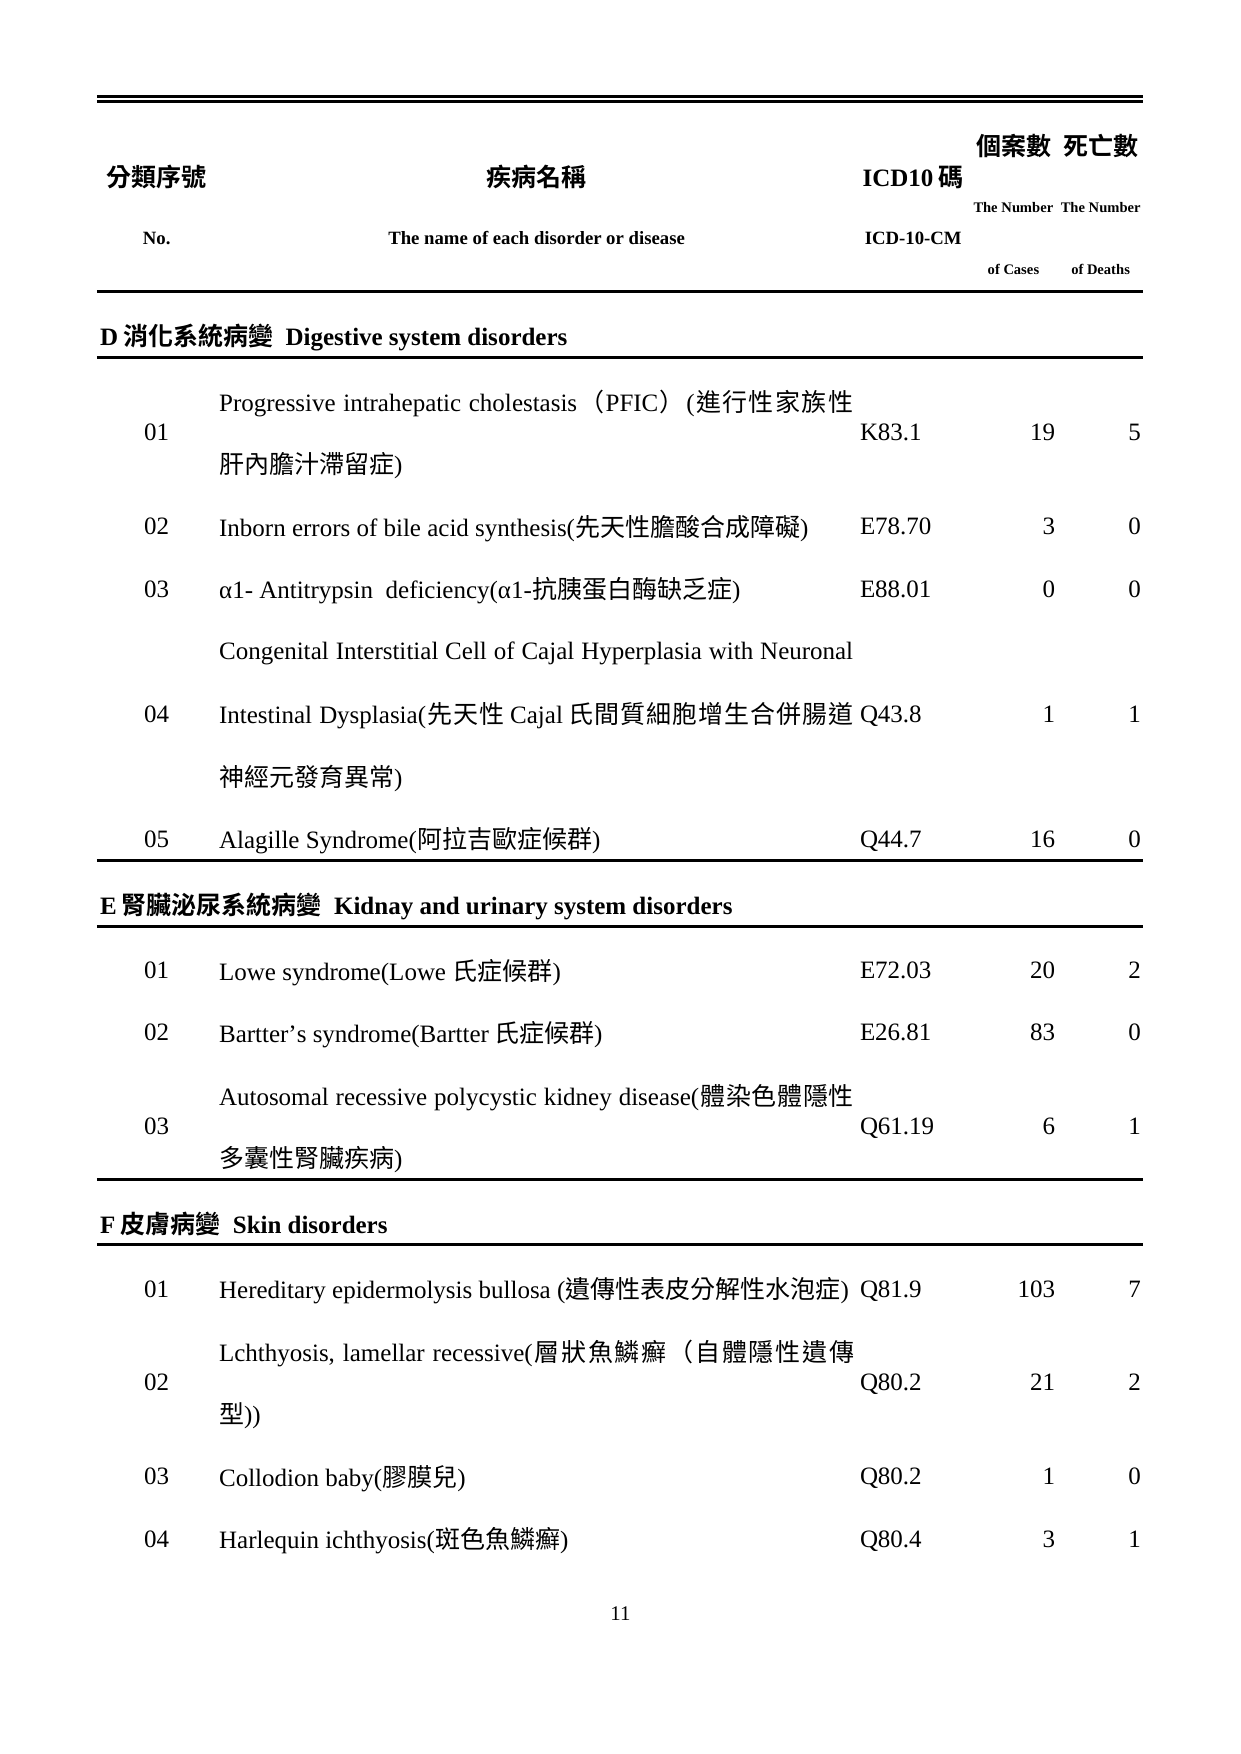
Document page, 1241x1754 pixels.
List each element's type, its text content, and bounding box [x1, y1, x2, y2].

table_cell 05 [97, 796, 216, 859]
table_cell 5 [1058, 359, 1143, 484]
table_cell K83.1 [857, 359, 969, 484]
table_cell 3 [969, 484, 1057, 546]
table_cell E88.01 [857, 546, 969, 609]
table_cell 0 [1058, 1434, 1143, 1496]
table_cell 7 [1058, 1246, 1143, 1309]
table_cell 1 [969, 609, 1057, 796]
table_cell 0 [969, 546, 1057, 609]
table_cell Alagille Syndrome(阿拉吉歐症候群) [216, 796, 857, 859]
table_cell 6 [969, 1053, 1057, 1178]
table_cell 03 [97, 1434, 216, 1496]
table_cell D消化系統病變 Digestive system disorders [97, 293, 1143, 356]
table_header 個案數 The Number of Cases [969, 103, 1057, 290]
table_header 死亡數 The Number of Deaths [1058, 103, 1143, 290]
table_cell Q80.2 [857, 1434, 969, 1496]
table_cell 04 [97, 609, 216, 796]
table_cell 02 [97, 990, 216, 1053]
table_cell 19 [969, 359, 1057, 484]
table_cell Q61.19 [857, 1053, 969, 1178]
table_cell 103 [969, 1246, 1057, 1309]
table_cell Q80.4 [857, 1496, 969, 1559]
table_cell 03 [97, 1053, 216, 1178]
table_cell 04 [97, 1496, 216, 1559]
table_cell Hereditary epidermolysis bullosa (遺傳性表皮分解性水泡症) [216, 1246, 857, 1309]
table_cell 0 [1058, 796, 1143, 859]
table_cell Lchthyosis, lamellar recessive(層狀魚鱗癬（自體隱性遺傳型)) [216, 1309, 857, 1434]
table_header 分類序號 No. [97, 103, 216, 290]
table_cell 03 [97, 546, 216, 609]
table_cell 1 [969, 1434, 1057, 1496]
table_cell 20 [969, 928, 1057, 990]
table_cell E腎臟泌尿系統病變 Kidnay and urinary system disorders [97, 862, 1143, 924]
table_cell Progressive intrahepatic cholestasis（PFIC）(進行性家族性肝內膽汁滯留症) [216, 359, 857, 484]
table_cell Q44.7 [857, 796, 969, 859]
table_cell 3 [969, 1496, 1057, 1559]
table_cell Congenital Interstitial Cell of Cajal Hyperplasia with Neuronal Intestinal Dysplasia(先天性Cajal氏間質細胞增生合併腸道神經元發育異常) [216, 609, 857, 796]
table_cell F皮膚病變 Skin disorders [97, 1181, 1143, 1243]
table_cell α1- Antitrypsin deficiency(α1-抗胰蛋白酶缺乏症) [216, 546, 857, 609]
table_cell 01 [97, 359, 216, 484]
table_cell E26.81 [857, 990, 969, 1053]
table_cell Autosomal recessive polycystic kidney disease(體染色體隱性多囊性腎臟疾病) [216, 1053, 857, 1178]
table_cell 2 [1058, 1309, 1143, 1434]
table_cell Q43.8 [857, 609, 969, 796]
table_cell E78.70 [857, 484, 969, 546]
table_header ICD10碼 ICD-10-CM [857, 103, 969, 290]
table_cell Bartter’s syndrome(Bartter氏症候群) [216, 990, 857, 1053]
table_cell Lowe syndrome(Lowe 氏症候群) [216, 928, 857, 990]
table_cell 02 [97, 484, 216, 546]
table_cell 0 [1058, 484, 1143, 546]
table_header 疾病名稱 The name of each disorder or disease [216, 103, 857, 290]
table_cell 16 [969, 796, 1057, 859]
table_cell 1 [1058, 1053, 1143, 1178]
table_cell 83 [969, 990, 1057, 1053]
table_cell 02 [97, 1309, 216, 1434]
table_cell Q80.2 [857, 1309, 969, 1434]
table_cell 21 [969, 1309, 1057, 1434]
table_cell 0 [1058, 990, 1143, 1053]
table_cell Q81.9 [857, 1246, 969, 1309]
table_cell Inborn errors of bile acid synthesis(先天性膽酸合成障礙) [216, 484, 857, 546]
table_cell 2 [1058, 928, 1143, 990]
table_cell 01 [97, 1246, 216, 1309]
table_cell Collodion baby(膠膜兒) [216, 1434, 857, 1496]
table_cell 01 [97, 928, 216, 990]
table_cell 1 [1058, 609, 1143, 796]
table_cell 1 [1058, 1496, 1143, 1559]
table_cell 0 [1058, 546, 1143, 609]
table_cell E72.03 [857, 928, 969, 990]
table_cell Harlequin ichthyosis(斑色魚鱗癬) [216, 1496, 857, 1559]
